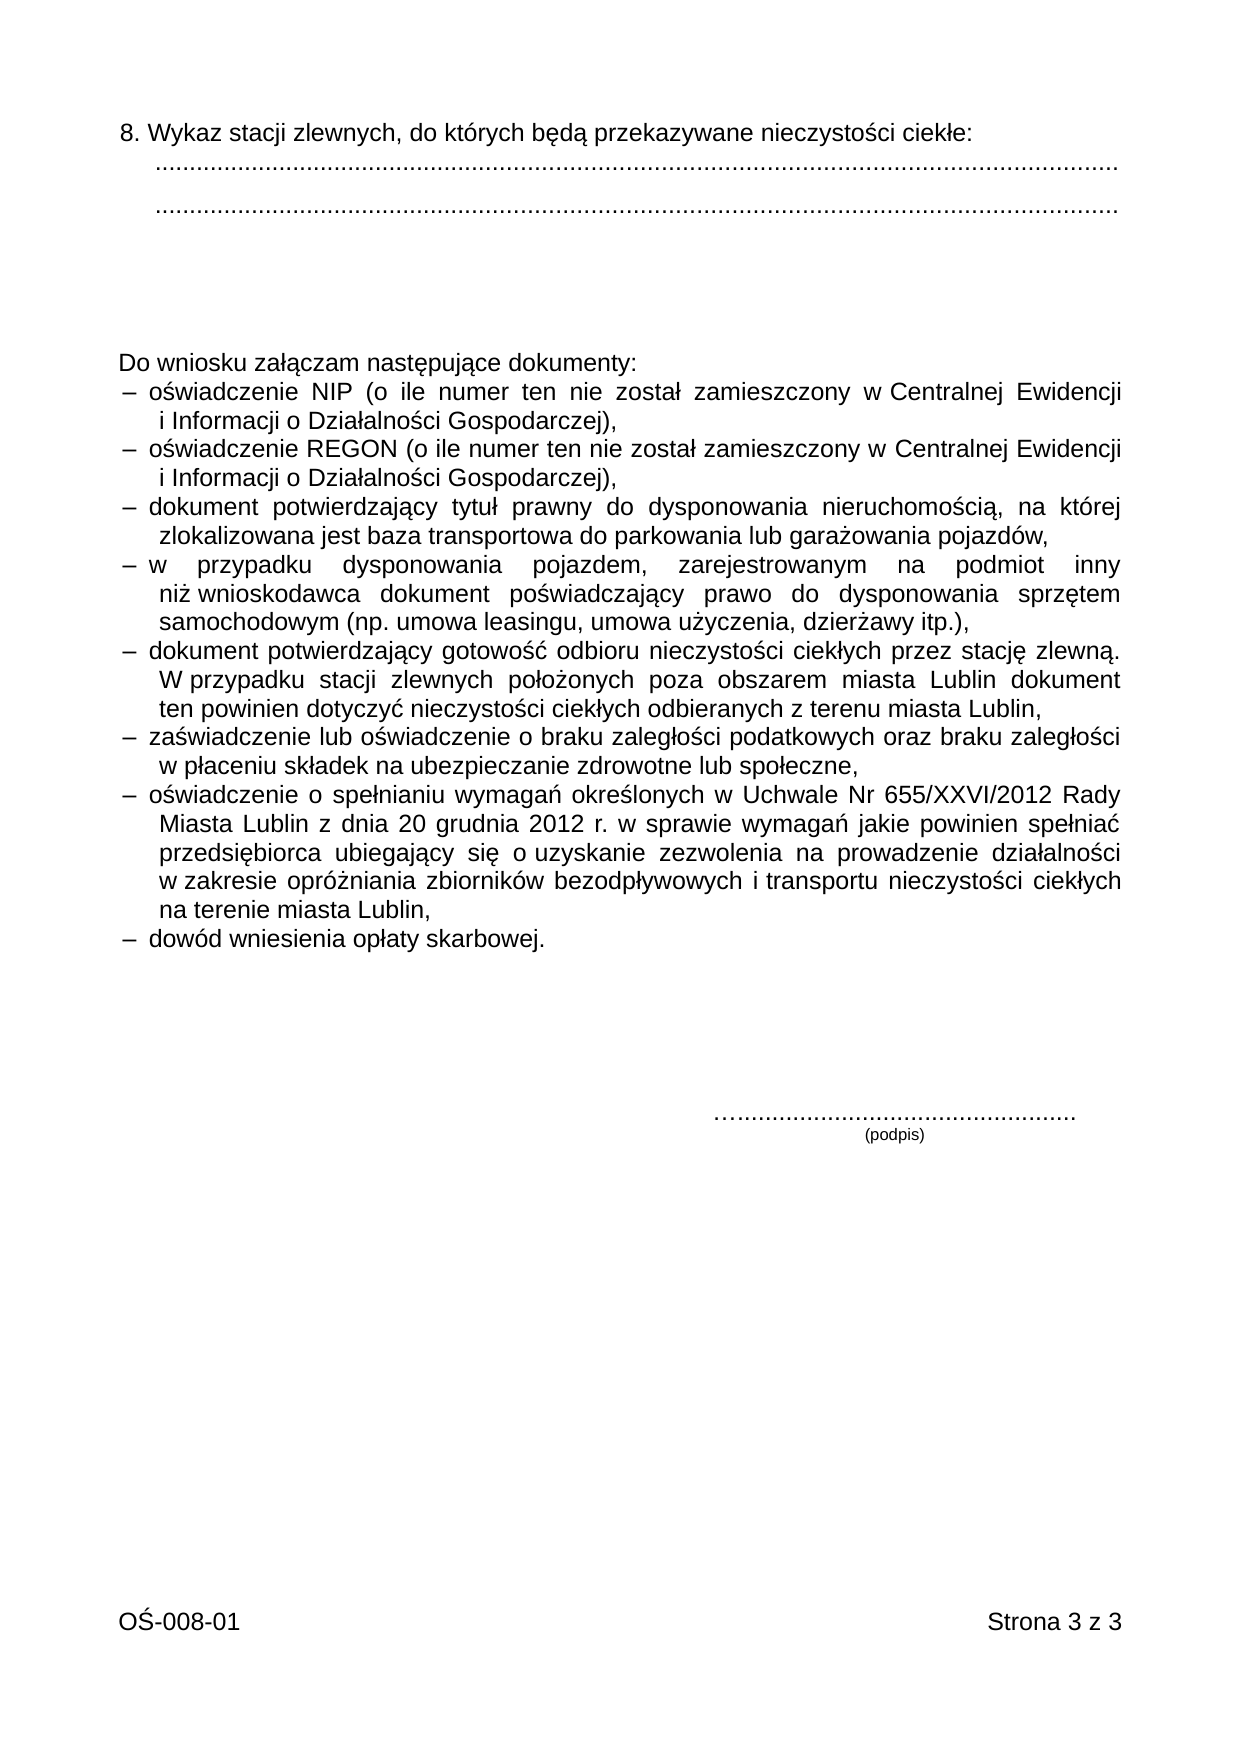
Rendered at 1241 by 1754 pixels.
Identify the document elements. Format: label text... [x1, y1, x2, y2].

list w przypadku dysponowania pojazdem, zarejestrowanym na podmiot inny niż wnioskodawca dokument poświadczający prawo do dysponowania sprzętem samochodowym (np. umowa leasingu, umowa użyczenia, dzierżawy itp.), [122, 550, 1122, 636]
list zaświadczenie lub oświadczenie o braku zaległości podatkowych oraz braku zaległości w płaceniu składek na ubezpieczanie zdrowotne lub społeczne, [122, 722, 1122, 780]
list Wykaz stacji zlewnych, do których będą przekazywane nieczystości ciekłe: [119, 118, 1122, 147]
text Do wniosku załączam następujące dokumenty: [118, 348, 1122, 377]
list dowód wniesienia opłaty skarbowej. [122, 924, 1122, 953]
text …................................................. [712, 1096, 1077, 1125]
text (podpis) [712, 1125, 1077, 1144]
list dokument potwierdzający tytuł prawny do dysponowania nieruchomością, na której zlokalizowana jest baza transportowa do parkowania lub garażowania pojazdów, [122, 492, 1122, 550]
list oświadczenie o spełnianiu wymagań określonych w Uchwale Nr 655/XXVI/2012 Rady Miasta Lublin z dnia 20 grudnia 2012 r. w sprawie wymagań jakie powinien spełniać przedsiębiorca ubiegający się o uzyskanie zezwolenia na prowadzenie działalności w zakresie opróżniania zbiorników bezodpływowych i transportu nieczystości ciekłych na terenie miasta Lublin, [122, 780, 1122, 924]
list dokument potwierdzający gotowość odbioru nieczystości ciekłych przez stację zlewną. W przypadku stacji zlewnych położonych poza obszarem miasta Lublin dokument ten powinien dotyczyć nieczystości ciekłych odbieranych z terenu miasta Lublin, [122, 636, 1122, 722]
list oświadczenie NIP (o ile numer ten nie został zamieszczony w Centralnej Ewidencji i Informacji o Działalności Gospodarczej), [122, 377, 1122, 434]
list oświadczenie REGON (o ile numer ten nie został zamieszczony w Centralnej Ewidencji i Informacji o Działalności Gospodarczej), [122, 434, 1122, 492]
